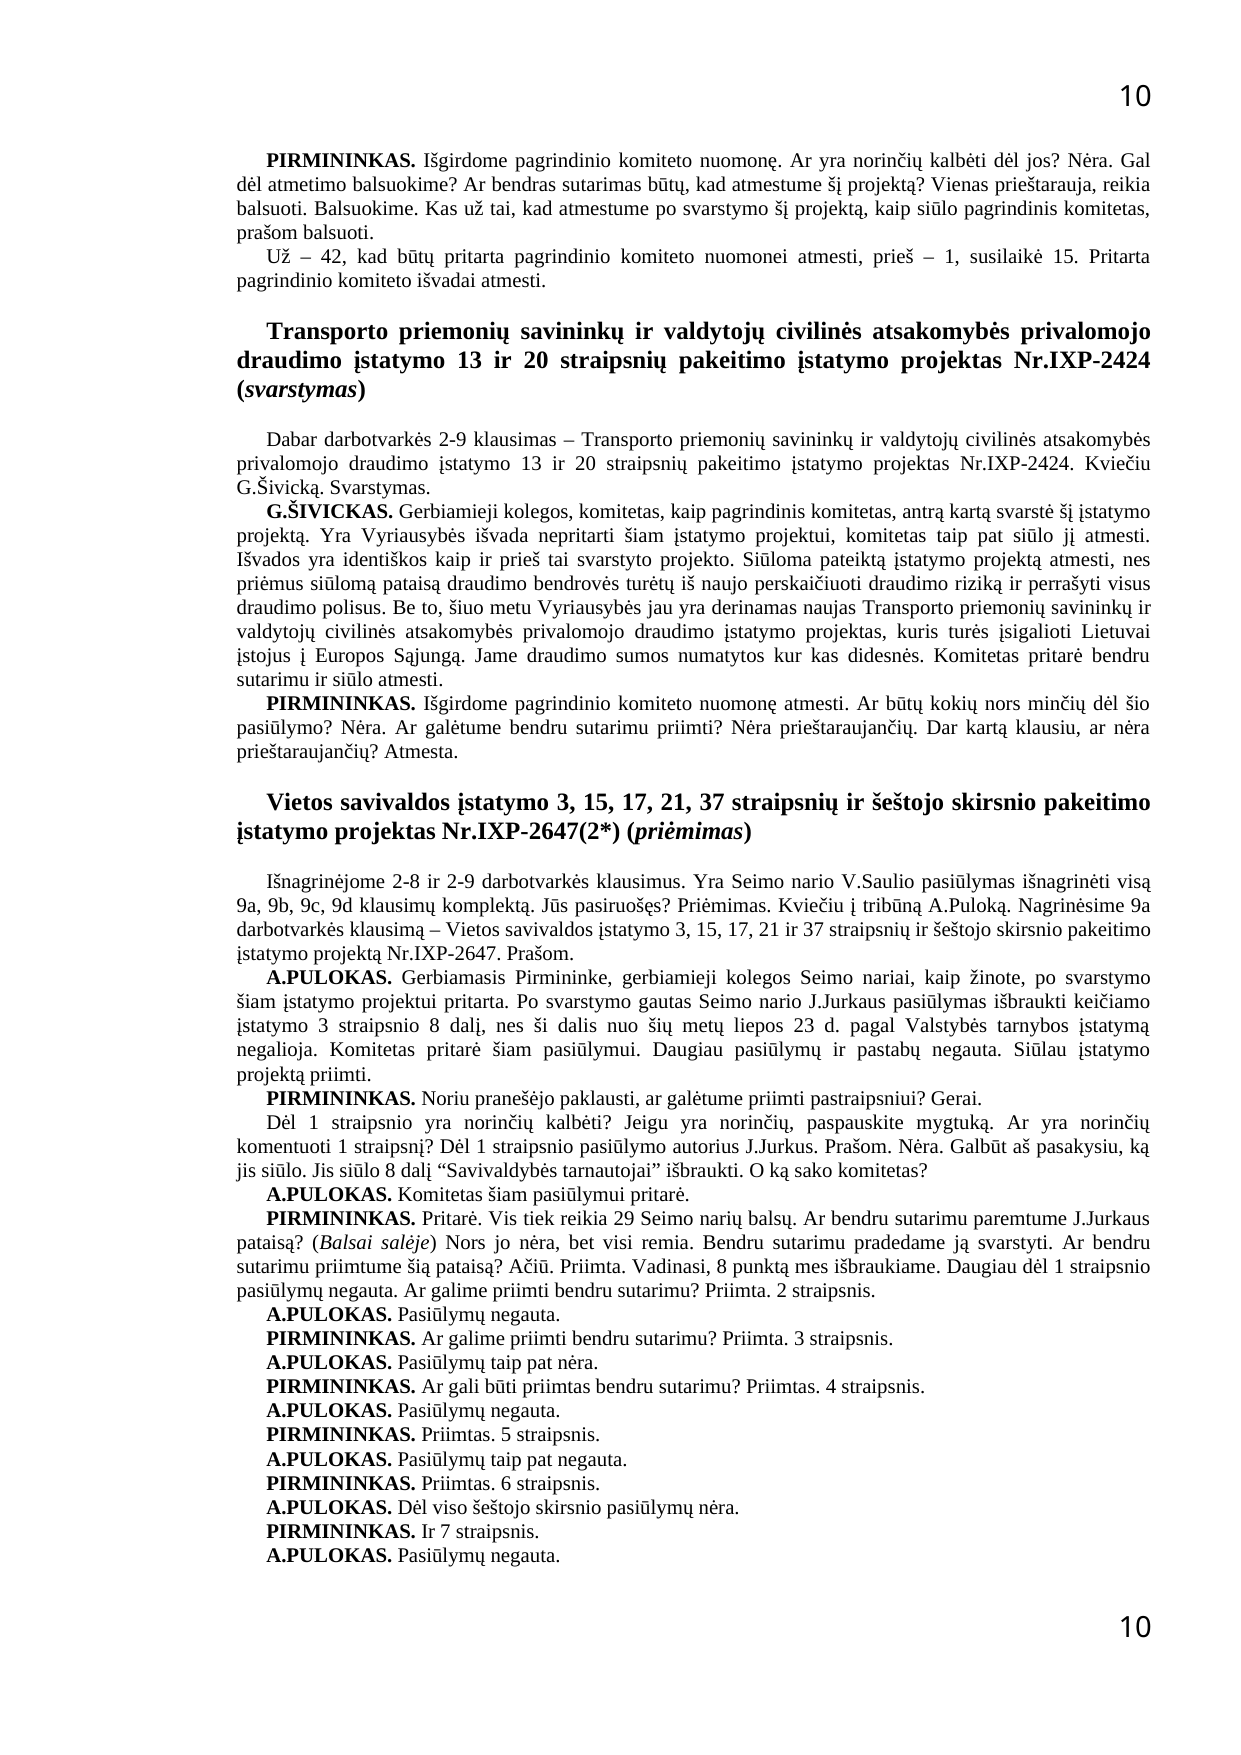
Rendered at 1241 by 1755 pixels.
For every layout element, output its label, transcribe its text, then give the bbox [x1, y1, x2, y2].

text A.PULOKAS. Dėl viso šeštojo skirsnio pasiūlymų nėra. [236, 1494, 1152, 1519]
text PIRMININKAS. Išgirdome pagrindinio komiteto nuomonę atmesti. Ar būtų kokių nors minčių dėl šio pasiūlymo? Nėra. Ar galėtume bendru sutarimu priimti? Nėra prieštaraujančių. Dar kartą klausiu, ar nėra prieštaraujančių? Atmesta. [236, 691, 1152, 763]
text G.ŠIVICKAS. Gerbiamieji kolegos, komitetas, kaip pagrindinis komitetas, antrą kartą svarstė šį įstatymo projektą. Yra Vyriausybės išvada nepritarti šiam įstatymo projektui, komitetas taip pat siūlo jį atmesti. Išvados yra identiškos kaip ir prieš tai svarstyto projekto. Siūloma pateiktą įstatymo projektą atmesti, nes priėmus siūlomą pataisą draudimo bendrovės turėtų iš naujo perskaičiuoti draudimo riziką ir perrašyti visus draudimo polisus. Be to, šiuo metu Vyriausybės jau yra derinamas naujas Transporto priemonių savininkų ir valdytojų civilinės atsakomybės privalomojo draudimo įstatymo projektas, kuris turės įsigalioti Lietuvai įstojus į Europos Sąjungą. Jame draudimo sumos numatytos kur kas didesnės. Komitetas pritarė bendru sutarimu ir siūlo atmesti. [236, 499, 1152, 691]
text Vietos savivaldos įstatymo 3, 15, 17, 21, 37 straipsnių ir šeštojo skirsnio pakeitimo įstatymo projektas Nr.IXP-2647(2*) (priėmimas) [236, 787, 1152, 845]
text Dabar darbotvarkės 2-9 klausimas – Transporto priemonių savininkų ir valdytojų civilinės atsakomybės privalomojo draudimo įstatymo 13 ir 20 straipsnių pakeitimo įstatymo projektas Nr.IXP-2424. Kviečiu G.Šivicką. Svarstymas. [236, 426, 1152, 499]
text A.PULOKAS. Pasiūlymų negauta. [236, 1543, 1152, 1567]
text PIRMININKAS. Ar gali būti priimtas bendru sutarimu? Priimtas. 4 straipsnis. [236, 1374, 1152, 1398]
text A.PULOKAS. Pasiūlymų taip pat nėra. [236, 1350, 1152, 1374]
text A.PULOKAS. Pasiūlymų taip pat negauta. [236, 1446, 1152, 1471]
text PIRMININKAS. Priimtas. 5 straipsnis. [236, 1422, 1152, 1446]
text A.PULOKAS. Pasiūlymų negauta. [236, 1398, 1152, 1422]
text A.PULOKAS. Pasiūlymų negauta. [236, 1302, 1152, 1326]
text PIRMININKAS. Pritarė. Vis tiek reikia 29 Seimo narių balsų. Ar bendru sutarimu paremtume J.Jurkaus pataisą? (Balsai salėje) Nors jo nėra, bet visi remia. Bendru sutarimu pradedame ją svarstyti. Ar bendru sutarimu priimtume šią pataisą? Ačiū. Priimta. Vadinasi, 8 punktą mes išbraukiame. Daugiau dėl 1 straipsnio pasiūlymų negauta. Ar galime priimti bendru sutarimu? Priimta. 2 straipsnis. [236, 1206, 1152, 1302]
text PIRMININKAS. Priimtas. 6 straipsnis. [236, 1471, 1152, 1494]
text PIRMININKAS. Išgirdome pagrindinio komiteto nuomonę. Ar yra norinčių kalbėti dėl jos? Nėra. Gal dėl atmetimo balsuokime? Ar bendras sutarimas būtų, kad atmestume šį projektą? Vienas prieštarauja, reikia balsuoti. Balsuokime. Kas už tai, kad atmestume po svarstymo šį projektą, kaip siūlo pagrindinis komitetas, prašom balsuoti. [236, 148, 1152, 244]
text Dėl 1 straipsnio yra norinčių kalbėti? Jeigu yra norinčių, paspauskite mygtuką. Ar yra norinčių komentuoti 1 straipsnį? Dėl 1 straipsnio pasiūlymo autorius J.Jurkus. Prašom. Nėra. Galbūt aš pasakysiu, ką jis siūlo. Jis siūlo 8 dalį “Savivaldybės tarnautojai” išbraukti. O ką sako komitetas? [236, 1109, 1152, 1182]
text PIRMININKAS. Noriu pranešėjo paklausti, ar galėtume priimti pastraipsniui? Gerai. [236, 1086, 1152, 1109]
text Už – 42, kad būtų pritarta pagrindinio komiteto nuomonei atmesti, prieš – 1, susilaikė 15. Pritarta pagrindinio komiteto išvadai atmesti. [236, 244, 1152, 292]
text PIRMININKAS. Ar galime priimti bendru sutarimu? Priimta. 3 straipsnis. [236, 1326, 1152, 1350]
text Transporto priemonių savininkų ir valdytojų civilinės atsakomybės privalomojo draudimo įstatymo 13 ir 20 straipsnių pakeitimo įstatymo projektas Nr.IXP-2424 (svarstymas) [236, 316, 1152, 402]
text A.PULOKAS. Gerbiamasis Pirmininke, gerbiamieji kolegos Seimo nariai, kaip žinote, po svarstymo šiam įstatymo projektui pritarta. Po svarstymo gautas Seimo nario J.Jurkaus pasiūlymas išbraukti keičiamo įstatymo 3 straipsnio 8 dalį, nes ši dalis nuo šių metų liepos 23 d. pagal Valstybės tarnybos įstatymą negalioja. Komitetas pritarė šiam pasiūlymui. Daugiau pasiūlymų ir pastabų negauta. Siūlau įstatymo projektą priimti. [236, 965, 1152, 1086]
text A.PULOKAS. Komitetas šiam pasiūlymui pritarė. [236, 1182, 1152, 1206]
text PIRMININKAS. Ir 7 straipsnis. [236, 1519, 1152, 1543]
text Išnagrinėjome 2-8 ir 2-9 darbotvarkės klausimus. Yra Seimo nario V.Saulio pasiūlymas išnagrinėti visą 9a, 9b, 9c, 9d klausimų komplektą. Jūs pasiruošęs? Priėmimas. Kviečiu į tribūną A.Puloką. Nagrinėsime 9a darbotvarkės klausimą – Vietos savivaldos įstatymo 3, 15, 17, 21 ir 37 straipsnių ir šeštojo skirsnio pakeitimo įstatymo projektą Nr.IXP-2647. Prašom. [236, 869, 1152, 965]
